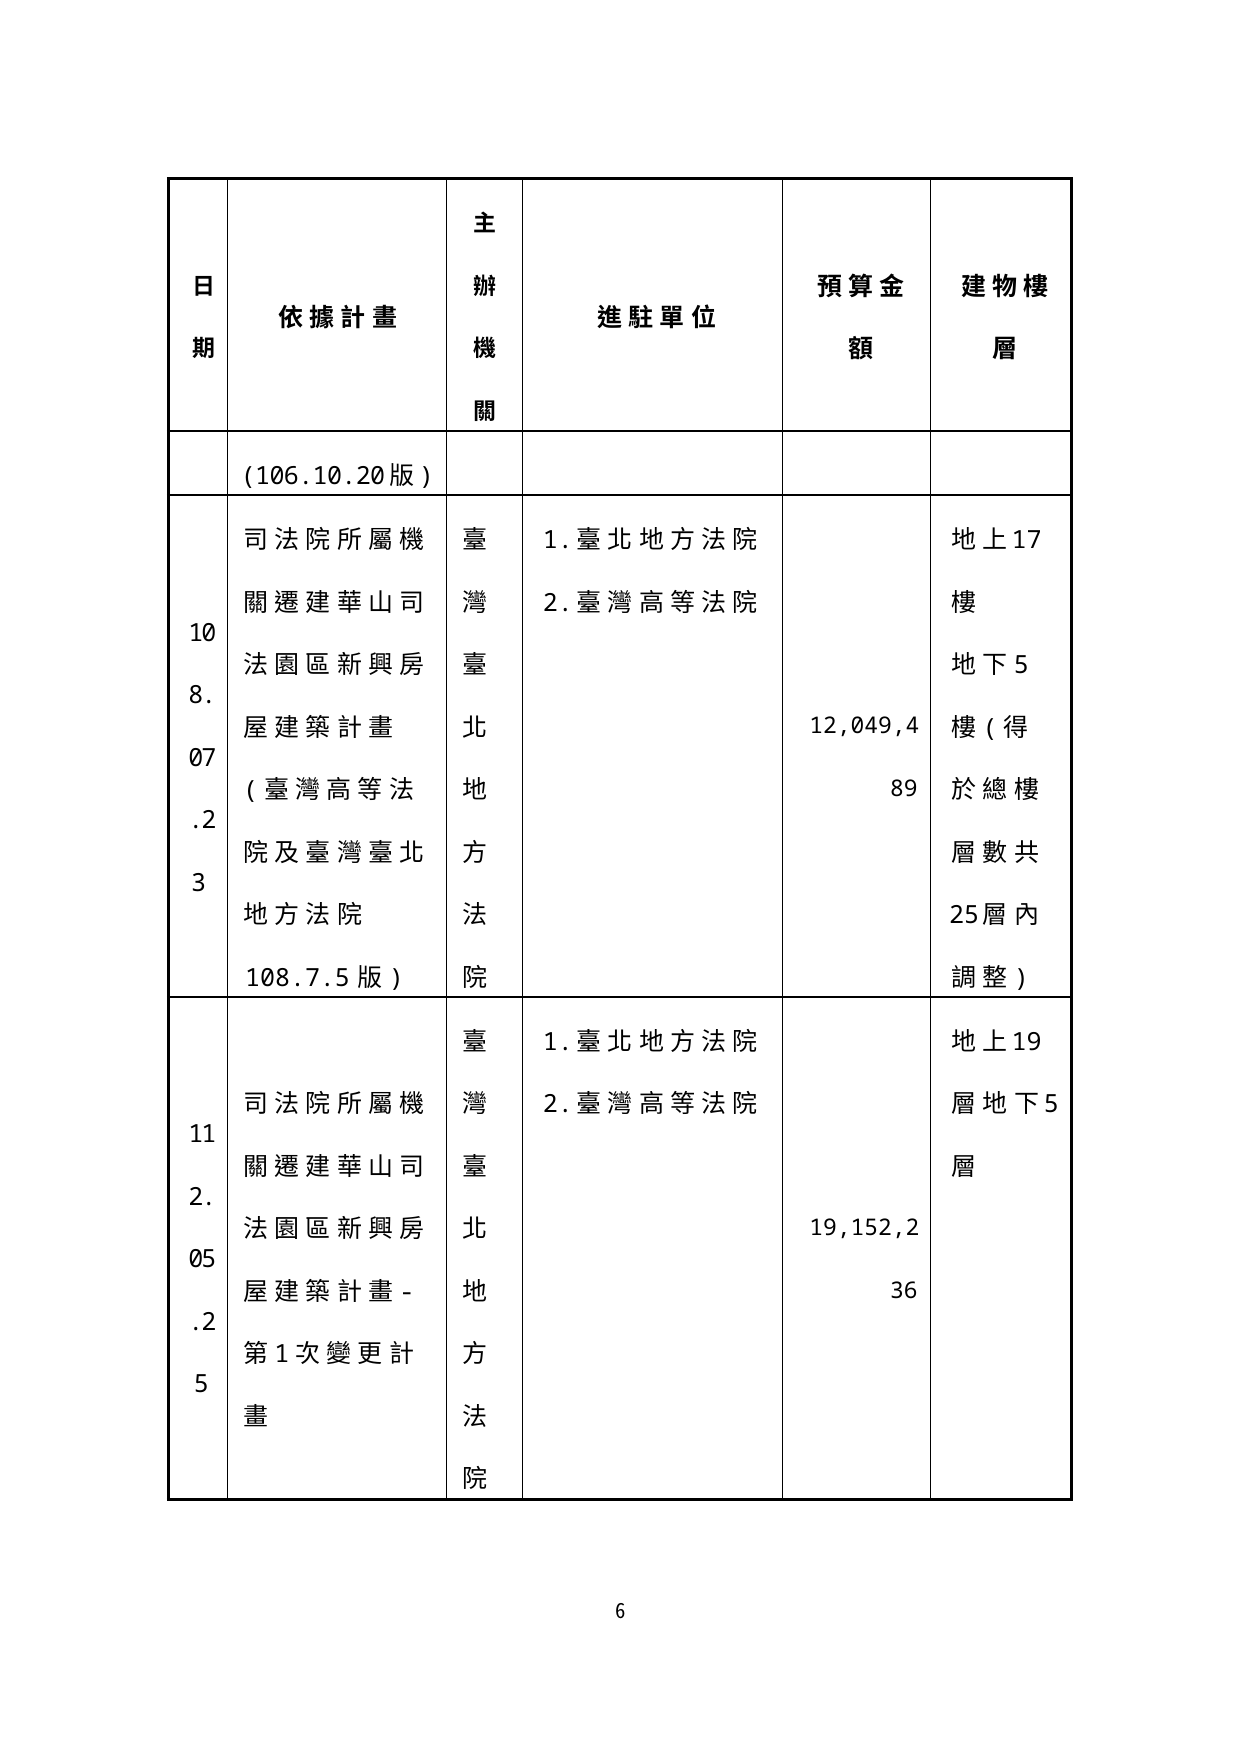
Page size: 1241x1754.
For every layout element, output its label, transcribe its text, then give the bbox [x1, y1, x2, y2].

table_cell (106.10.20版) [228, 432, 446, 494]
table_cell 地上19層地下5層 [931, 998, 1070, 1497]
table_cell [447, 432, 522, 494]
table_cell [783, 432, 930, 494]
table_cell 12,049,489 [783, 496, 930, 996]
table_header 建物樓層 [931, 180, 1070, 430]
table_cell 1.臺北地方法院 2.臺灣高等法院 [523, 998, 782, 1497]
table_cell 地上17樓 地下5樓(得於總樓層數共25層內調整) [931, 496, 1070, 996]
table_header 日期 [170, 180, 227, 430]
table_cell 臺灣臺北地方法院 [447, 998, 522, 1497]
table_cell [170, 432, 227, 494]
table_cell 臺灣臺北地方法院 [447, 496, 522, 996]
table_cell 108.07.23 [170, 496, 227, 996]
table_cell 1.臺北地方法院 2.臺灣高等法院 [523, 496, 782, 996]
table_cell 112.05.25 [170, 998, 227, 1497]
table_header 預算金額 [783, 180, 930, 430]
table_cell 司法院所屬機關遷建華山司法園區新興房屋建築計畫(臺灣高等法院及臺灣臺北地方法院108.7.5版) [228, 496, 446, 996]
table_header 進駐單位 [523, 180, 782, 430]
table_cell 司法院所屬機關遷建華山司法園區新興房屋建築計畫-第1次變更計畫 [228, 998, 446, 1497]
table_cell 19,152,236 [783, 998, 930, 1497]
table_cell [931, 432, 1070, 494]
table_cell [523, 432, 782, 494]
table_header 依據計畫 [228, 180, 446, 430]
table_header 主辦機關 [447, 180, 522, 430]
